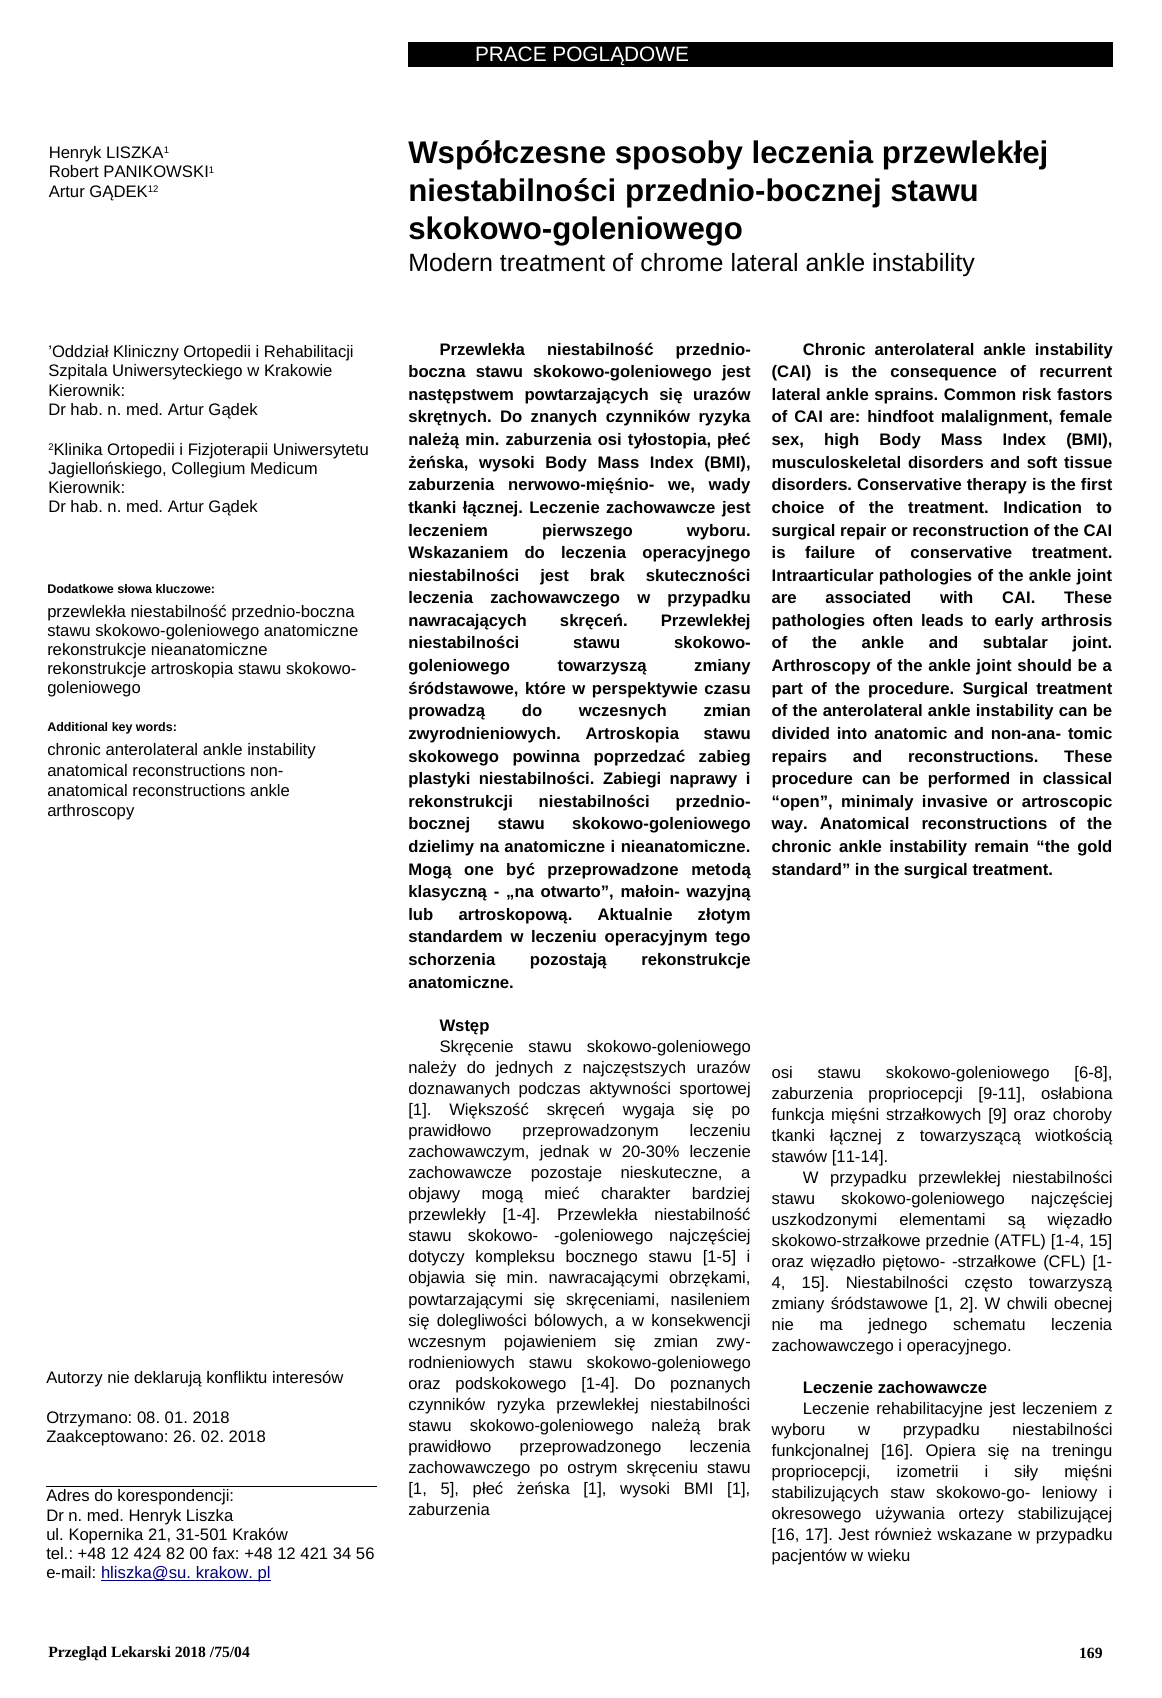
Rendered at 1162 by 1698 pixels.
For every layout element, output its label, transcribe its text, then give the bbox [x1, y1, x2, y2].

text osi stawu skokowo-goleniowego [6-8], zaburzenia propriocepcji [9-11], osłabio­na funkcja mięśni strzałkowych [9] oraz choroby tkanki łącznej z towarzyszącą wiotkością stawów [11-14]. [771, 1062, 1112, 1166]
text Dr n. med. Henryk Liszka [46, 1505, 377, 1524]
subtitle Modern treatment of chrome lateral ankle instability [408, 248, 1112, 276]
text Przegląd Lekarski 2018 /75/04 [48, 1643, 279, 1661]
text PRACE POGLĄDOWE [409, 43, 1112, 66]
text ul. Kopernika 21, 31-501 Kraków [46, 1524, 377, 1544]
text Skręcenie stawu skokowo-golenio­wego należy do jednych z najczęstszych urazów doznawanych podczas aktyw­ności sportowej [1]. Większość skręceń wygaja się po prawidłowo przeprowa­dzonym leczeniu zachowawczym, jed­nak w 20-30% leczenie zachowawcze pozostaje nieskuteczne, a objawy mogą mieć charakter bardziej przewlekły [1-4]. Przewlekła niestabilność stawu skokowo- -goleniowego najczęściej dotyczy kom­pleksu bocznego stawu [1-5] i objawia się min. nawracającymi obrzękami, powta­rzającymi się skręceniami, nasileniem się dolegliwości bólowych, a w konsekwencji wczesnym pojawieniem się zmian zwy­rodnieniowych stawu skokowo-golenio­wego oraz podskokowego [1-4]. Do po­znanych czynników ryzyka przewlekłej niestabilności stawu skokowo-golenio­wego należą brak prawidłowo przepro­wadzonego leczenia zachowawczego po ostrym skręceniu stawu [1, 5], płeć żeńska [1], wysoki BMI [1], zaburzenia [408, 1037, 751, 1519]
subtitle Współczesne sposoby leczenia przewlekłej niestabilności przednio-bocznej stawu skokowo-goleniowego [408, 134, 1112, 246]
text przewlekła niestabilność przednio-boczna stawu skokowo-goleniowego anatomiczne rekonstrukcje nieanatomiczne rekonstrukcje artroskopia stawu skokowo-goleniowego [47, 601, 358, 697]
text W przypadku przewlekłej niestabil­ności stawu skokowo-goleniowego naj­częściej uszkodzonymi elementami są więzadło skokowo-strzałkowe przednie (ATFL) [1-4, 15] oraz więzadło piętowo- -strzałkowe (CFL) [1-4, 15]. Niestabilności często towarzyszą zmiany śródstawowe [1, 2]. W chwili obecnej nie ma jednego schematu leczenia zachowawczego i ope­racyjnego. [771, 1168, 1112, 1355]
text Dodatkowe słowa kluczowe: [47, 581, 358, 596]
text Artur GĄDEK12 [48, 181, 216, 201]
text Dr hab. n. med. Artur Gądek [48, 497, 372, 516]
text Otrzymano: 08. 01. 2018 [46, 1407, 347, 1427]
text Autorzy nie deklarują konfliktu interesów [46, 1367, 347, 1387]
text Robert PANIKOWSKI1 [48, 162, 216, 181]
text tel.: +48 12 424 82 00 fax: +48 12 421 34 56 e-mail: hliszka@su. krakow. pl [46, 1544, 377, 1582]
text Additional key words: [47, 720, 358, 734]
text Dr hab. n. med. Artur Gądek [48, 399, 372, 419]
text Henryk LISZKA1 [48, 143, 216, 162]
text Leczenie rehabilitacyjne jest lecze­niem z wyboru w przypadku niestabil­ności funkcjonalnej [16]. Opiera się na treningu propriocepcji, izometrii i siły mięśni stabilizujących staw skokowo-go- leniowy i okresowego używania ortezy stabilizującej [16, 17]. Jest również wska­zane w przypadku pacjentów w wieku [771, 1399, 1112, 1565]
text Adres do korespondencji: [46, 1487, 377, 1505]
text 2Klinika Ortopedii i Fizjoterapii Uniwersytetu Jagiellońskiego, Collegium Medicum Kierownik: [48, 439, 372, 497]
text 169 [1079, 1643, 1108, 1661]
text Przewlekła niestabilność przed­nio-boczna stawu skokowo-gole­niowego jest następstwem powta­rzających się urazów skrętnych. Do znanych czynników ryzyka należą min. zaburzenia osi tyłostopia, płeć żeńska, wysoki Body Mass Index (BMI), zaburzenia nerwowo-mięśnio- we, wady tkanki łącznej. Leczenie za­chowawcze jest leczeniem pierwsze­go wyboru. Wskazaniem do leczenia operacyjnego niestabilności jest brak skuteczności leczenia zachowawcze­go w przypadku nawracających skrę­ceń. Przewlekłej niestabilności stawu skokowo-goleniowego towarzyszą zmiany śródstawowe, które w per­spektywie czasu prowadzą do wcze­snych zmian zwyrodnieniowych. Ar­troskopia stawu skokowego powinna poprzedzać zabieg plastyki niestabil­ności. Zabiegi naprawy i rekonstruk­cji niestabilności przednio-bocznej stawu skokowo-goleniowego dzieli­my na anatomiczne i nieanatomiczne. Mogą one być przeprowadzone meto­dą klasyczną - „na otwarto”, małoin- wazyjną lub artroskopową. Aktualnie złotym standardem w leczeniu ope­racyjnym tego schorzenia pozostają rekonstrukcje anatomiczne. [408, 339, 751, 992]
text Chronic anterolateral ankle in­stability (CAI) is the consequence of recurrent lateral ankle sprains. Com­mon risk fastors of CAI are: hindfoot malalignment, female sex, high Body Mass Index (BMI), musculoskeletal disorders and soft tissue disorders. Conservative therapy is the first choice of the treatment. Indication to surgical repair or reconstruction of the CAI is failure of conservative treatment. Intraarticular pathologies of the ankle joint are associated with CAI. These pathologies often leads to early arthrosis of the ankle and subtalar joint. Arthroscopy of the ankle joint should be a part of the procedure. Surgical treatment of the anterolateral ankle instability can be divided into anatomic and non-ana- tomic repairs and reconstructions. These procedure can be performed in classical “open”, minimaly inva­sive or artroscopic way. Anatomical reconstructions of the chronic ankle instability remain “the gold standard” in the surgical treatment. [771, 339, 1112, 878]
text Leczenie zachowawcze [771, 1378, 1112, 1397]
text Wstęp [408, 1016, 751, 1035]
text chronic anterolateral ankle instability anatomical reconstructions non-anatomical reconstructions ankle arthroscopy [47, 740, 358, 820]
text ’Oddział Kliniczny Ortopedii i Rehabilitacji Szpitala Uniwersyteckiego w Krakowie Kierownik: [48, 342, 372, 399]
text Zaakceptowano: 26. 02. 2018 [46, 1427, 347, 1446]
